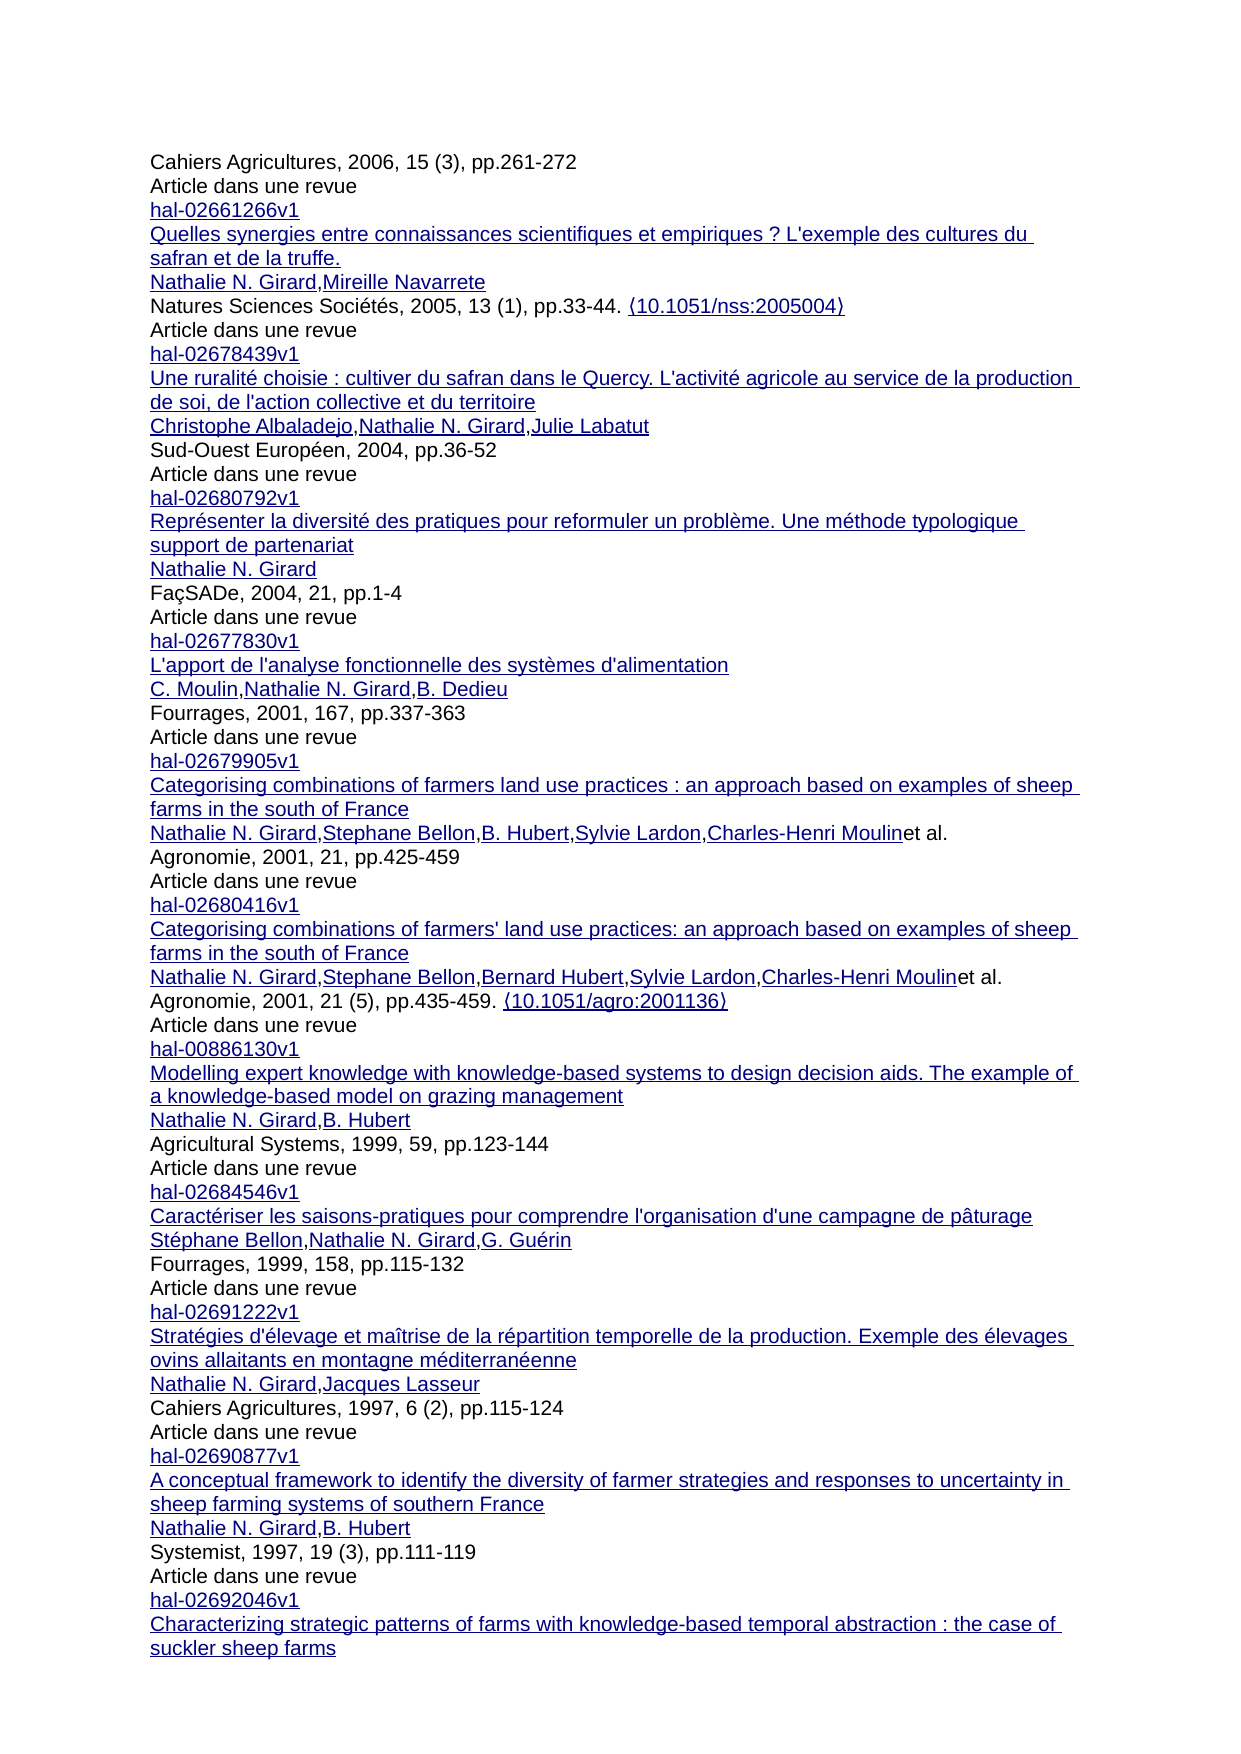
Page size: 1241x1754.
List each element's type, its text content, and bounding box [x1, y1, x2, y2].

table_cell Représenter la diversité des pratiques pour reformuler un problème. Une méthode typologique support de partenariat Nathalie N. Girard FaçSADe, 2004, 21, pp.1-4 Article dans une revue hal-02677830v1 [150, 509, 1090, 653]
table_cell Une ruralité choisie : cultiver du safran dans le Quercy. L'activité agricole au service de la production de soi, de l'action collective et du territoire Christophe Albaladejo,Nathalie N. Girard,Julie Labatut Sud-Ouest Européen, 2004, pp.36-52 Article dans une revue hal-02680792v1 [150, 366, 1090, 509]
table_cell A conceptual framework to identify the diversity of farmer strategies and responses to uncertainty in sheep farming systems of southern France Nathalie N. Girard,B. Hubert Systemist, 1997, 19 (3), pp.111-119 Article dans une revue hal-02692046v1 [150, 1468, 1090, 1611]
table_cell Quelles synergies entre connaissances scientifiques et empiriques ? L'exemple des cultures du safran et de la truffe. Nathalie N. Girard,Mireille Navarrete Natures Sciences Sociétés, 2005, 13 (1), pp.33-44. ⟨10.1051/nss:2005004⟩ Article dans une revue hal-02678439v1 [150, 222, 1090, 366]
table_cell Modelling expert knowledge with knowledge-based systems to design decision aids. The example of a knowledge-based model on grazing management Nathalie N. Girard,B. Hubert Agricultural Systems, 1999, 59, pp.123-144 Article dans une revue hal-02684546v1 [150, 1060, 1090, 1204]
table_cell Stratégies d'élevage et maîtrise de la répartition temporelle de la production. Exemple des élevages ovins allaitants en montagne méditerranéenne Nathalie N. Girard,Jacques Lasseur Cahiers Agricultures, 1997, 6 (2), pp.115-124 Article dans une revue hal-02690877v1 [150, 1324, 1090, 1468]
table_cell Caractériser les saisons-pratiques pour comprendre l'organisation d'une campagne de pâturage Stéphane Bellon,Nathalie N. Girard,G. Guérin Fourrages, 1999, 158, pp.115-132 Article dans une revue hal-02691222v1 [150, 1204, 1090, 1324]
table_cell Cahiers Agricultures, 2006, 15 (3), pp.261-272 Article dans une revue hal-02661266v1 [150, 150, 1090, 222]
table_cell Characterizing strategic patterns of farms with knowledge-based temporal abstraction : the case of suckler sheep farms [150, 1611, 1090, 1659]
table_cell L'apport de l'analyse fonctionnelle des systèmes d'alimentation C. Moulin,Nathalie N. Girard,B. Dedieu Fourrages, 2001, 167, pp.337-363 Article dans une revue hal-02679905v1 [150, 653, 1090, 773]
table_cell Categorising combinations of farmers land use practices : an approach based on examples of sheep farms in the south of France Nathalie N. Girard,Stephane Bellon,B. Hubert,Sylvie Lardon,Charles-Henri Moulinet al. Agronomie, 2001, 21, pp.425-459 Article dans une revue hal-02680416v1 [150, 773, 1090, 917]
table_cell Categorising combinations of farmers' land use practices: an approach based on examples of sheep farms in the south of France Nathalie N. Girard,Stephane Bellon,Bernard Hubert,Sylvie Lardon,Charles-Henri Moulinet al. Agronomie, 2001, 21 (5), pp.435-459. ⟨10.1051/agro:2001136⟩ Article dans une revue hal-00886130v1 [150, 917, 1090, 1060]
